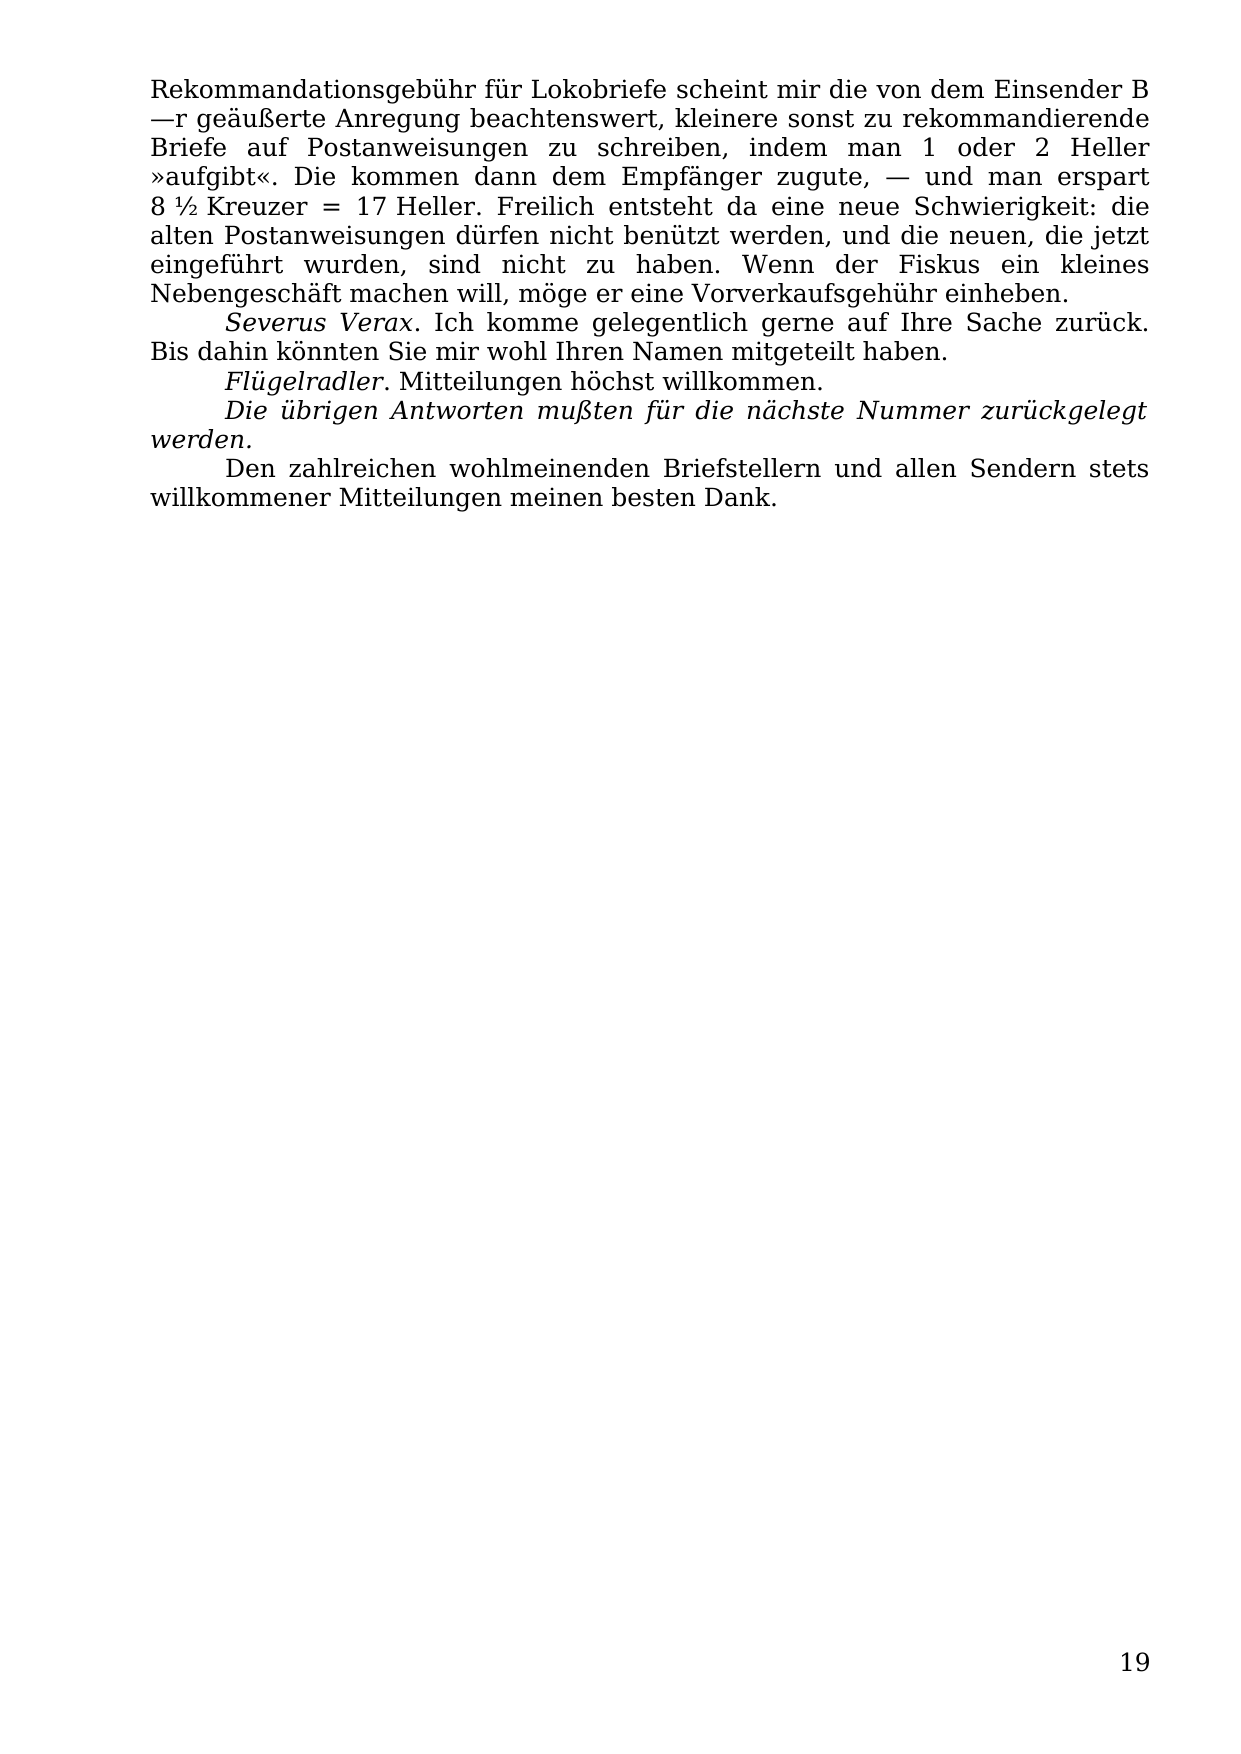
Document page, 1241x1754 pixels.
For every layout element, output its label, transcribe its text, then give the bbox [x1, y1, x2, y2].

text Die übrigen Antworten mußten für die nächste Nummer zurückgelegt werden. [150, 396, 1151, 454]
text Den zahlreichen wohlmeinenden Briefstellern und allen Sendern stets willkommener Mitteilungen meinen besten Dank. [150, 454, 1151, 512]
text Flügelradler. Mitteilungen höchst willkommen. [150, 367, 1151, 396]
text Severus Verax. Ich komme gelegentlich gerne auf Ihre Sache zurück. Bis dahin könnten Sie mir wohl Ihren Namen mitgeteilt haben. [150, 308, 1151, 367]
text Rekommandationsgebühr für Lokobriefe scheint mir die von dem Einsender B—r geäußerte Anregung beachtenswert, kleinere sonst zu rekommandierende Briefe auf Postanweisungen zu schreiben, indem man 1 oder 2 Heller »aufgibt«. Die kommen dann dem Empfänger zugute, — und man erspart 8 ½ Kreuzer = 17 Heller. Freilich entsteht da eine neue Schwierigkeit: die alten Postanweisungen dürfen nicht benützt werden, und die neuen, die jetzt eingeführt wurden, sind nicht zu haben. Wenn der Fiskus ein kleines Nebengeschäft machen will, möge er eine Vorverkaufsgehühr einheben. [150, 75, 1151, 308]
